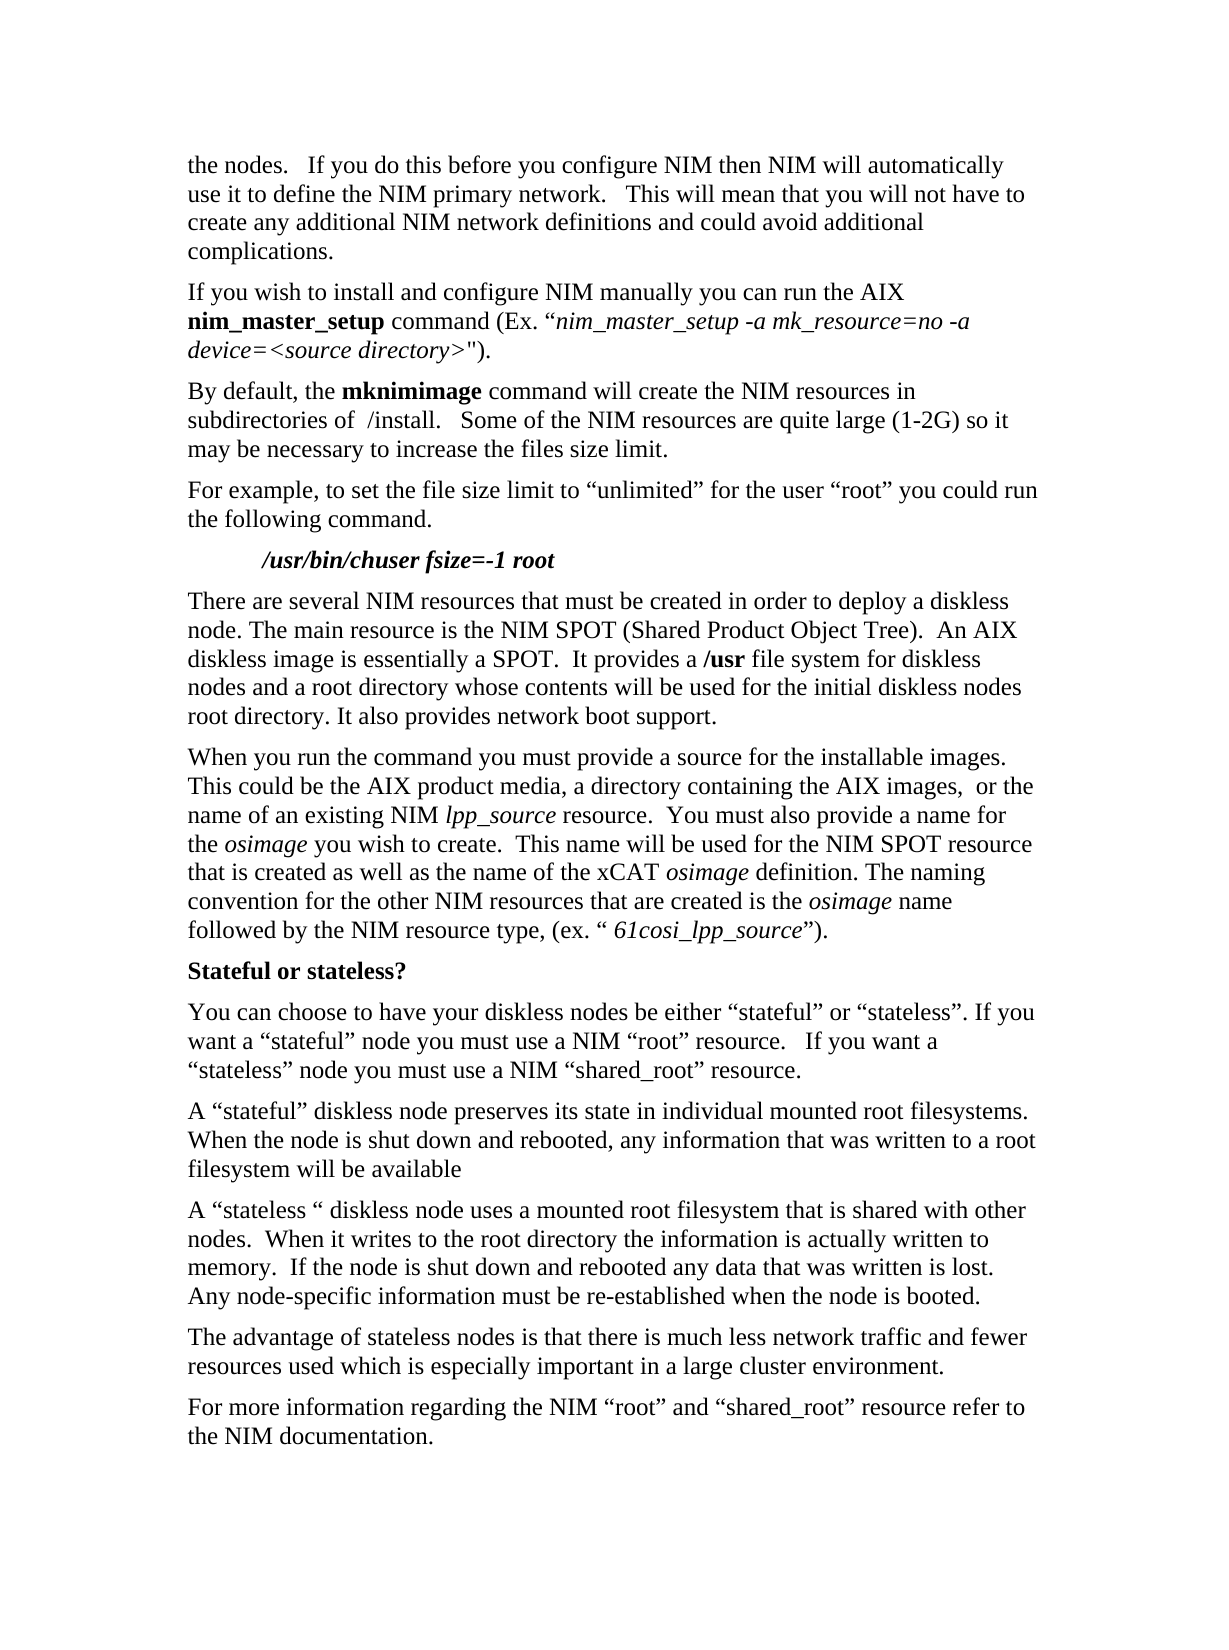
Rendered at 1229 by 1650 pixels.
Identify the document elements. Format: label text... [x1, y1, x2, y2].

text For more information regarding the NIM “root” and “shared_root” resource refer to the NIM documentation. [187, 1392, 1041, 1450]
text For example, to set the file size limit to “unlimited” for the user “root” you could run the following command. [187, 475, 1041, 532]
text The advantage of stateless nodes is that there is much less network traffic and fewer resources used which is especially important in a large cluster environment. [187, 1322, 1041, 1380]
text A “stateless “ diskless node uses a mounted root filesystem that is shared with other nodes. When it writes to the root directory the information is actually written to memory. If the node is shut down and rebooted any data that was written is lost. Any node-specific information must be re-established when the node is booted. [187, 1195, 1041, 1310]
text You can choose to have your diskless nodes be either “stateful” or “stateless”. If you want a “stateful” node you must use a NIM “root” resource. If you want a “stateless” node you must use a NIM “shared_root” resource. [187, 997, 1041, 1084]
text /usr/bin/chuser fsize=-1 root [187, 545, 1041, 574]
text Stateful or stateless? [187, 956, 1041, 985]
text the nodes. If you do this before you configure NIM then NIM will automatically use it to define the NIM primary network. This will mean that you will not have to create any additional NIM network definitions and could avoid additional complications. [187, 150, 1041, 265]
text When you run the command you must provide a source for the installable images. This could be the AIX product media, a directory containing the AIX images, or the name of an existing NIM lpp_source resource. You must also provide a name for the osimage you wish to create. This name will be used for the NIM SPOT resource that is created as well as the name of the xCAT osimage definition. The naming convention for the other NIM resources that are created is the osimage name followed by the NIM resource type, (ex. “ 61cosi_lpp_source”). [187, 742, 1041, 944]
text If you wish to install and configure NIM manually you can run the AIX nim_master_setup command (Ex. “nim_master_setup -a mk_resource=no -a device=<source directory>"). [187, 277, 1041, 364]
text There are several NIM resources that must be created in order to deploy a diskless node. The main resource is the NIM SPOT (Shared Product Object Tree). An AIX diskless image is essentially a SPOT. It provides a /usr file system for diskless nodes and a root directory whose contents will be used for the initial diskless nodes root directory. It also provides network boot support. [187, 586, 1041, 730]
text A “stateful” diskless node preserves its state in individual mounted root filesystems. When the node is shut down and rebooted, any information that was written to a root filesystem will be available [187, 1096, 1041, 1182]
text By default, the mknimimage command will create the NIM resources in subdirectories of /install. Some of the NIM resources are quite large (1-2G) so it may be necessary to increase the files size limit. [187, 376, 1041, 462]
